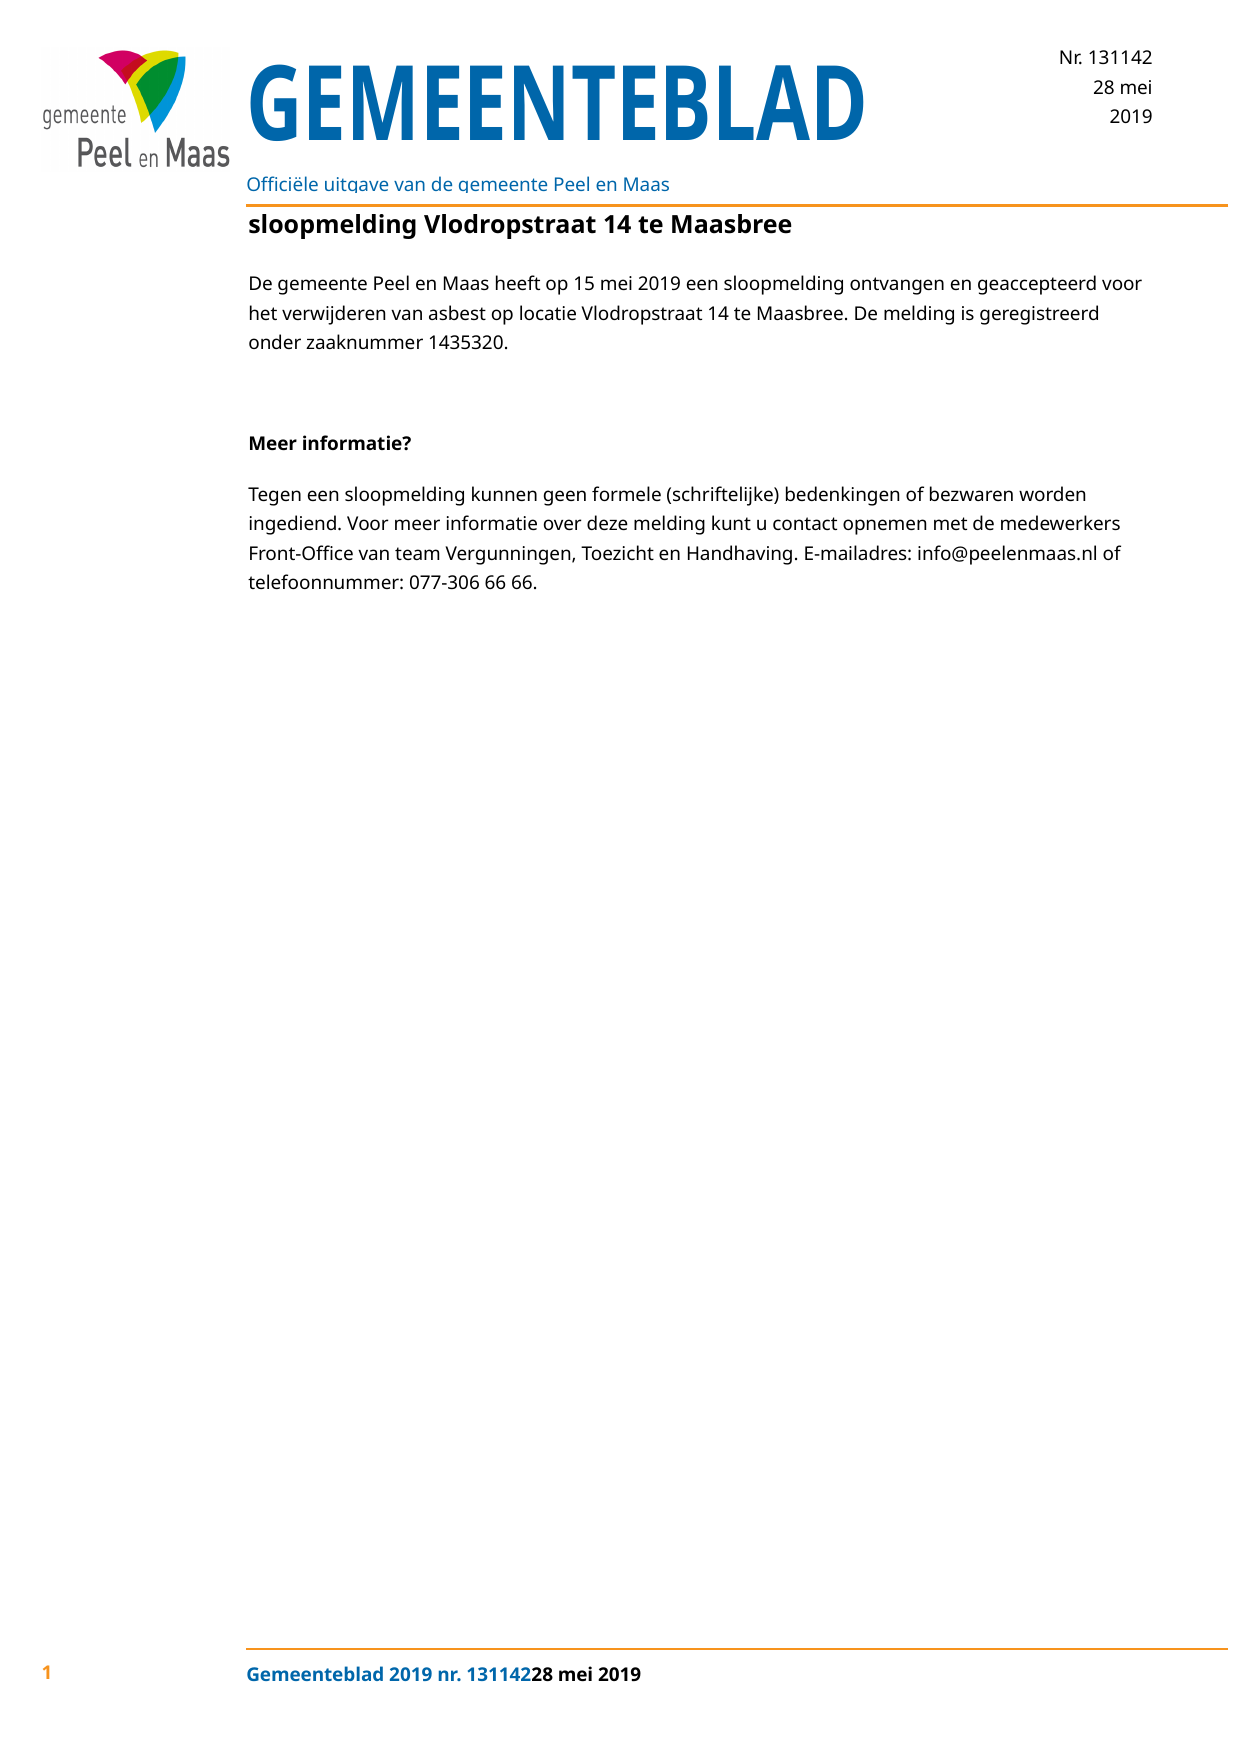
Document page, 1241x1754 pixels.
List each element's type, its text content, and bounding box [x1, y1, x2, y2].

text sloopmelding Vlodropstraat 14 te Maasbree [248, 207, 1152, 241]
text De gemeente Peel en Maas heeft op 15 mei 2019 een sloopmelding ontvangen en geaccepteerd voor het verwijderen van asbest op locatie Vlodropstraat 14 te Maasbree. De melding is geregistreerd onder zaaknummer 1435320. [248, 270, 1152, 355]
text Meer informatie? [248, 430, 1152, 456]
picture [41, 47, 231, 172]
text Tegen een sloopmelding kunnen geen formele (schriftelijke) bedenkingen of bezwaren worden ingediend. Voor meer informatie over deze melding kunt u contact opnemen met de medewerkers Front-Office van team Vergunningen, Toezicht en Handhaving. E-mailadres: info@peelenmaas.nl of telefoonnummer: 077-306 66 66. [248, 481, 1152, 595]
